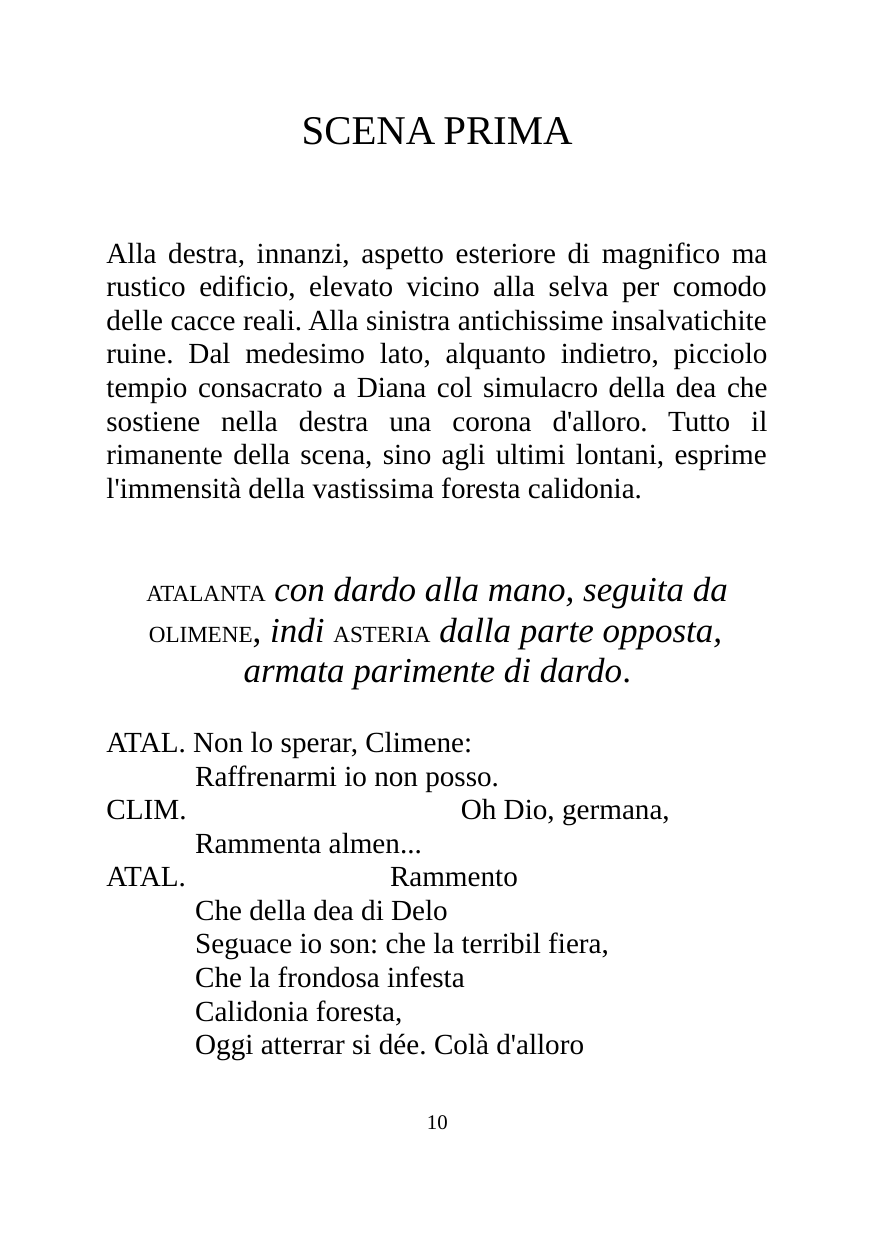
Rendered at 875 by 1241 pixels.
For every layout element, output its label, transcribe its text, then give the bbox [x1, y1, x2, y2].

text Raffrenarmi io non posso. [106, 759, 768, 792]
text Oggi atterrar si dée. Colà d'alloro [106, 1027, 768, 1061]
text Rammenta almen... [106, 826, 768, 859]
subtitle atalanta con dardo alla mano, seguita da olimene, indi asteria dalla parte opposta, armata parimente di dardo. [106, 569, 768, 690]
text Che la frondosa infesta [106, 960, 768, 994]
text ATAL. Rammento [106, 859, 768, 893]
text Seguace io son: che la terribil fiera, [106, 927, 768, 960]
text CLIM. Oh Dio, germana, [106, 792, 768, 826]
text Calidonia foresta, [106, 994, 768, 1027]
text Che della dea di Delo [106, 893, 768, 927]
text Alla destra, innanzi, aspetto esteriore di magnifico ma rustico edificio, elevato vicino alla selva per comodo delle cacce reali. Alla sinistra antichissime insalvatichite ruine. Dal medesimo lato, alquanto indietro, picciolo tempio consacrato a Diana col simulacro della dea che sostiene nella destra una corona d'alloro. Tutto il rimanente della scena, sino agli ultimi lontani, esprime l'immensità della vastissima foresta calidonia. [106, 236, 768, 504]
text ATAL. Non lo sperar, Climene: [106, 725, 768, 759]
subtitle SCENA PRIMA [106, 106, 768, 153]
